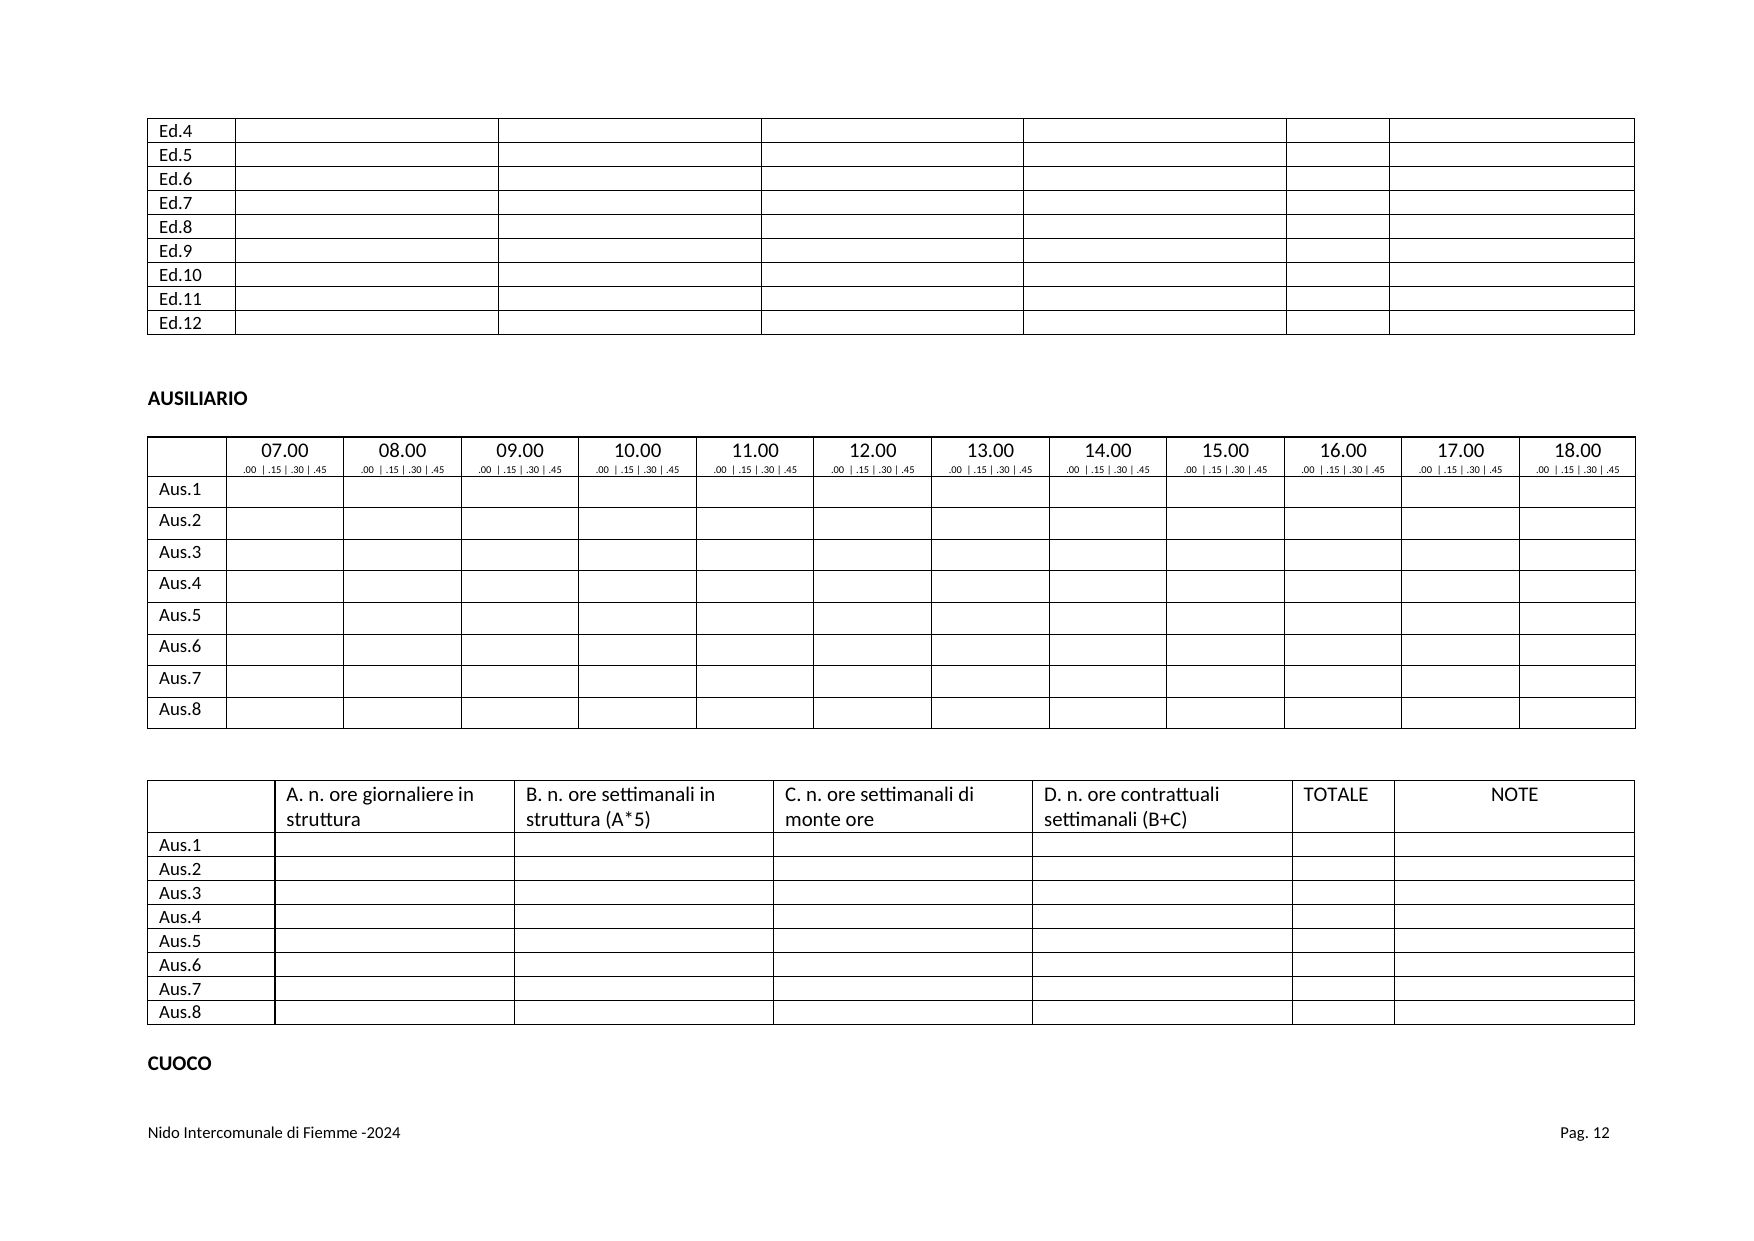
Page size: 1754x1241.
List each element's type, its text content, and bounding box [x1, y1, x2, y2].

table_cell [1402, 698, 1519, 728]
table_cell Aus.7 [148, 977, 274, 999]
table_cell [515, 857, 773, 880]
table_cell [276, 953, 514, 976]
table_cell [1167, 540, 1284, 570]
table_cell [762, 143, 1023, 166]
table_cell [1024, 191, 1286, 214]
table_cell [1285, 698, 1401, 728]
table_cell [1167, 635, 1284, 665]
table_cell [1033, 977, 1292, 999]
table_cell [276, 929, 514, 952]
table_cell Ed.9 [148, 239, 235, 262]
table_cell [1287, 167, 1389, 190]
table_cell [579, 477, 696, 507]
table_cell Aus.5 [148, 929, 274, 952]
table_cell [1395, 857, 1634, 880]
table_cell [762, 311, 1023, 334]
table_cell [515, 977, 773, 999]
table_cell [1167, 603, 1284, 633]
table_cell Aus.1 [148, 833, 274, 856]
table_cell [774, 881, 1032, 904]
table_header 12.00 .00 | .15 | .30 | .45 [814, 438, 931, 476]
table_cell [236, 167, 498, 190]
table_cell [462, 698, 578, 728]
table_cell [499, 263, 761, 286]
table_cell [515, 1001, 773, 1023]
table_cell [236, 287, 498, 310]
table_cell Aus.1 [148, 477, 226, 507]
table_cell Aus.6 [148, 953, 274, 976]
table_cell [1287, 287, 1389, 310]
table_cell [1024, 167, 1286, 190]
table_cell Ed.11 [148, 287, 235, 310]
table_cell [1287, 191, 1389, 214]
table_cell [344, 666, 461, 697]
table_cell [499, 239, 761, 262]
table_cell [1390, 239, 1634, 262]
table_cell [1050, 540, 1166, 570]
table_header [148, 438, 226, 476]
table_cell [1050, 603, 1166, 633]
table_cell [814, 603, 931, 633]
table_cell [1520, 477, 1635, 507]
table_cell [462, 571, 578, 602]
table_cell [462, 635, 578, 665]
table_cell [1024, 143, 1286, 166]
table_cell [1293, 929, 1394, 952]
table_cell [1285, 477, 1401, 507]
table_cell [344, 508, 461, 539]
table_cell [1285, 571, 1401, 602]
table_cell [1293, 1001, 1394, 1023]
table_cell [1024, 287, 1286, 310]
table_cell [814, 508, 931, 539]
table_cell [462, 603, 578, 633]
table_cell [1033, 929, 1292, 952]
table_cell [276, 905, 514, 928]
table_header 09.00 .00 | .15 | .30 | .45 [462, 438, 578, 476]
table_cell [1395, 953, 1634, 976]
table_cell [499, 191, 761, 214]
table_cell [579, 508, 696, 539]
table_cell [1395, 1001, 1634, 1023]
table_cell [932, 603, 1049, 633]
table_cell [1520, 603, 1635, 633]
table_cell Aus.2 [148, 508, 226, 539]
table_header NOTE [1395, 781, 1634, 832]
table_cell [227, 698, 343, 728]
table_cell [814, 477, 931, 507]
table_cell [1520, 666, 1635, 697]
table_cell [1287, 143, 1389, 166]
table_cell [276, 833, 514, 856]
table_cell [1390, 263, 1634, 286]
text AUSILIARIO [148, 386, 1636, 411]
table_cell [1402, 571, 1519, 602]
table_cell [1402, 477, 1519, 507]
table_cell [774, 977, 1032, 999]
table_cell Ed.6 [148, 167, 235, 190]
table_cell [236, 119, 498, 142]
table_cell [762, 215, 1023, 238]
table_cell [1520, 635, 1635, 665]
table_cell [344, 603, 461, 633]
table_cell [1287, 311, 1389, 334]
table_cell Aus.3 [148, 881, 274, 904]
table_header C. n. ore settimanali di monte ore [774, 781, 1032, 832]
table_cell [1167, 477, 1284, 507]
table_cell Aus.4 [148, 905, 274, 928]
table_cell [932, 477, 1049, 507]
table_cell [236, 191, 498, 214]
table_cell [1293, 881, 1394, 904]
table_cell [276, 857, 514, 880]
table_header 08.00 .00 | .15 | .30 | .45 [344, 438, 461, 476]
table_cell [579, 666, 696, 697]
table_cell [697, 477, 813, 507]
table_cell [499, 143, 761, 166]
table_cell [1167, 666, 1284, 697]
table_cell [697, 635, 813, 665]
table_cell [932, 508, 1049, 539]
table_cell [344, 477, 461, 507]
table_cell [344, 540, 461, 570]
table_cell [1390, 287, 1634, 310]
table_cell [814, 666, 931, 697]
table_cell [499, 287, 761, 310]
table_cell [1024, 119, 1286, 142]
table_cell [515, 953, 773, 976]
table_cell [774, 1001, 1032, 1023]
table_cell [1390, 215, 1634, 238]
table_header [148, 781, 274, 832]
text CUOCO [148, 1050, 1636, 1075]
table_cell [1287, 215, 1389, 238]
table_cell [276, 977, 514, 999]
table_cell [774, 857, 1032, 880]
table_header 17.00 .00 | .15 | .30 | .45 [1402, 438, 1519, 476]
table_cell [1285, 635, 1401, 665]
table_cell [1033, 833, 1292, 856]
table_cell [1395, 881, 1634, 904]
table_cell Aus.5 [148, 603, 226, 633]
table_cell [1167, 698, 1284, 728]
table_cell [227, 635, 343, 665]
table_cell Ed.8 [148, 215, 235, 238]
table_cell [499, 311, 761, 334]
table_cell [1395, 929, 1634, 952]
table_cell [1167, 508, 1284, 539]
table_cell [1402, 635, 1519, 665]
table_cell [227, 666, 343, 697]
table_cell [1520, 571, 1635, 602]
table_cell Aus.8 [148, 698, 226, 728]
table_cell [932, 571, 1049, 602]
table_cell [1293, 857, 1394, 880]
table_cell [462, 666, 578, 697]
table_cell [762, 191, 1023, 214]
table_cell [579, 698, 696, 728]
table_cell [462, 540, 578, 570]
table_cell [515, 881, 773, 904]
table_cell [932, 635, 1049, 665]
table_cell [814, 571, 931, 602]
table_cell [236, 215, 498, 238]
table_cell [1293, 953, 1394, 976]
table_cell [1050, 477, 1166, 507]
table_cell [1287, 263, 1389, 286]
table_cell Aus.2 [148, 857, 274, 880]
table_cell [1050, 666, 1166, 697]
table_cell [515, 905, 773, 928]
table_cell [762, 239, 1023, 262]
table_header 14.00 .00 | .15 | .30 | .45 [1050, 438, 1166, 476]
table_header 07.00 .00 | .15 | .30 | .45 [227, 438, 343, 476]
table_cell [774, 833, 1032, 856]
table_cell [227, 603, 343, 633]
table_cell [1293, 905, 1394, 928]
table_cell [236, 143, 498, 166]
table_cell [236, 263, 498, 286]
table_cell [1390, 311, 1634, 334]
table_cell [1287, 119, 1389, 142]
table_header 15.00 .00 | .15 | .30 | .45 [1167, 438, 1284, 476]
table_header B. n. ore settimanali in struttura (A*5) [515, 781, 773, 832]
table_cell [1390, 119, 1634, 142]
table_cell [1520, 540, 1635, 570]
table_cell [515, 929, 773, 952]
table_cell [1167, 571, 1284, 602]
table_cell [1050, 698, 1166, 728]
table_cell [774, 953, 1032, 976]
table_cell [1402, 603, 1519, 633]
table_cell [1285, 666, 1401, 697]
table_cell [1287, 239, 1389, 262]
table_cell [236, 311, 498, 334]
table_cell [1285, 603, 1401, 633]
table_cell [697, 571, 813, 602]
table_cell [774, 905, 1032, 928]
table_cell [1050, 508, 1166, 539]
table_cell [932, 666, 1049, 697]
table_cell [1033, 1001, 1292, 1023]
table_cell [1050, 635, 1166, 665]
table_cell [344, 571, 461, 602]
table_cell [1024, 311, 1286, 334]
table_header 11.00 .00 | .15 | .30 | .45 [697, 438, 813, 476]
table_cell Aus.6 [148, 635, 226, 665]
table_header 13.00 .00 | .15 | .30 | .45 [932, 438, 1049, 476]
table_header D. n. ore contrattuali settimanali (B+C) [1033, 781, 1292, 832]
table_cell [276, 881, 514, 904]
table_cell [1285, 508, 1401, 539]
table_cell [462, 508, 578, 539]
table_cell [932, 698, 1049, 728]
table_cell [697, 603, 813, 633]
table_cell [1520, 698, 1635, 728]
table_cell [227, 571, 343, 602]
table_cell [697, 698, 813, 728]
table_cell [1293, 977, 1394, 999]
table_cell [236, 239, 498, 262]
table_cell [344, 698, 461, 728]
table_cell [1050, 571, 1166, 602]
table_cell Ed.10 [148, 263, 235, 286]
table_cell [762, 119, 1023, 142]
table_cell [499, 119, 761, 142]
table_header 18.00 .00 | .15 | .30 | .45 [1520, 438, 1635, 476]
table_cell [1293, 833, 1394, 856]
table_cell [814, 635, 931, 665]
table_cell [1395, 833, 1634, 856]
table_cell Aus.3 [148, 540, 226, 570]
table_cell [814, 540, 931, 570]
table_cell [227, 540, 343, 570]
table_cell [762, 167, 1023, 190]
table_cell [697, 540, 813, 570]
table_cell [579, 571, 696, 602]
table_cell [1395, 977, 1634, 999]
table_cell Aus.4 [148, 571, 226, 602]
table_cell [1024, 263, 1286, 286]
table_cell [1033, 881, 1292, 904]
table_header TOTALE [1293, 781, 1394, 832]
table_cell [1024, 215, 1286, 238]
table_cell [1402, 666, 1519, 697]
table_cell [499, 215, 761, 238]
table_cell [499, 167, 761, 190]
table_cell [1024, 239, 1286, 262]
table_cell [814, 698, 931, 728]
table_cell [579, 635, 696, 665]
table_cell [1390, 143, 1634, 166]
table_cell [1033, 857, 1292, 880]
table_header A. n. ore giornaliere in struttura [276, 781, 514, 832]
table_cell [697, 508, 813, 539]
table_cell [276, 1001, 514, 1023]
table_cell Ed.7 [148, 191, 235, 214]
table_cell [227, 477, 343, 507]
table_cell [1285, 540, 1401, 570]
table_cell [1395, 905, 1634, 928]
table_cell Aus.8 [148, 1001, 274, 1023]
table_cell [932, 540, 1049, 570]
table_cell [762, 263, 1023, 286]
table_cell [1033, 905, 1292, 928]
table_cell [1520, 508, 1635, 539]
table_cell [1402, 540, 1519, 570]
table_cell [1390, 191, 1634, 214]
table_cell [515, 833, 773, 856]
table_header 10.00 .00 | .15 | .30 | .45 [579, 438, 696, 476]
table_header 16.00 .00 | .15 | .30 | .45 [1285, 438, 1401, 476]
table_cell [774, 929, 1032, 952]
table_cell Ed.12 [148, 311, 235, 334]
table_cell [762, 287, 1023, 310]
table_cell [227, 508, 343, 539]
table_cell Ed.5 [148, 143, 235, 166]
table_cell Ed.4 [148, 119, 235, 142]
table_cell [1390, 167, 1634, 190]
table_cell Aus.7 [148, 666, 226, 697]
table_cell [344, 635, 461, 665]
table_cell [462, 477, 578, 507]
table_cell [579, 540, 696, 570]
table_cell [1033, 953, 1292, 976]
table_cell [1402, 508, 1519, 539]
table_cell [697, 666, 813, 697]
table_cell [579, 603, 696, 633]
